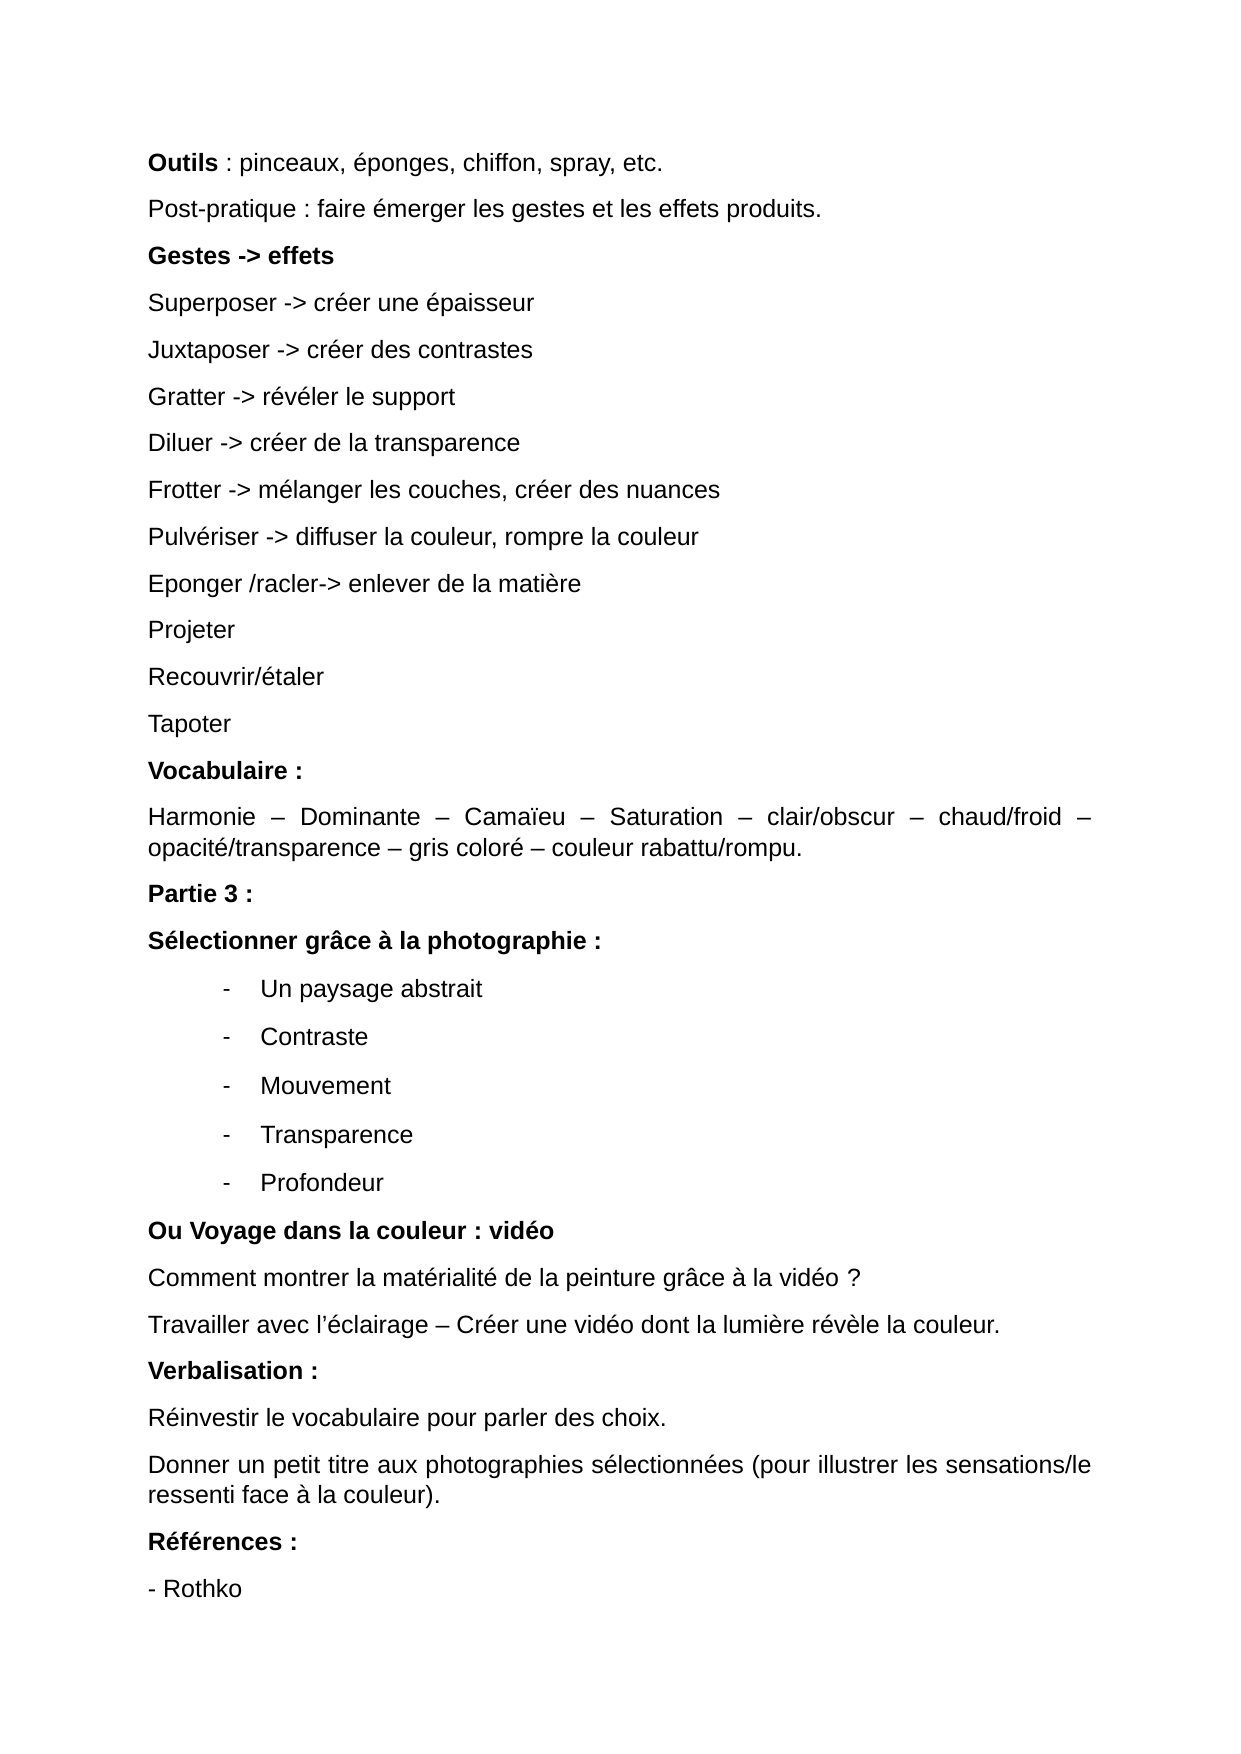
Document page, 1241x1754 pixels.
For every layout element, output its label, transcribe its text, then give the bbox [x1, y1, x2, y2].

text Juxtaposer -> créer des contrastes [148, 335, 1093, 363]
text Harmonie – Dominante – Camaïeu – Saturation – clair/obscur – chaud/froid – opacité/transparence – gris coloré – couleur rabattu/rompu. [148, 802, 1093, 861]
text Réinvestir le vocabulaire pour parler des choix. [148, 1403, 1093, 1432]
text - Rothko [148, 1573, 1093, 1602]
text Projeter [148, 615, 1093, 644]
text Eponger /racler-> enlever de la matière [148, 568, 1093, 597]
text Partie 3 : [148, 879, 1093, 908]
text Tapoter [148, 709, 1093, 738]
text Verbalisation : [148, 1356, 1093, 1385]
text Diluer -> créer de la transparence [148, 428, 1093, 457]
list Profondeur [223, 1167, 1093, 1198]
list Mouvement [223, 1070, 1093, 1101]
text Superposer -> créer une épaisseur [148, 288, 1093, 317]
text Outils : pinceaux, éponges, chiffon, spray, etc. [148, 148, 1093, 176]
text Pulvériser -> diffuser la couleur, rompre la couleur [148, 522, 1093, 551]
list Transparence [223, 1119, 1093, 1149]
text Ou Voyage dans la couleur : vidéo [148, 1216, 1093, 1245]
text Travailler avec l’éclairage – Créer une vidéo dont la lumière révèle la couleur. [148, 1309, 1093, 1338]
list Contraste [223, 1021, 1093, 1052]
text Recouvrir/étaler [148, 662, 1093, 691]
text Frotter -> mélanger les couches, créer des nuances [148, 475, 1093, 504]
text Gratter -> révéler le support [148, 381, 1093, 410]
text Comment montrer la matérialité de la peinture grâce à la vidéo ? [148, 1263, 1093, 1292]
text Références : [148, 1527, 1093, 1556]
text Donner un petit titre aux photographies sélectionnées (pour illustrer les sensations/le ressenti face à la couleur). [148, 1450, 1093, 1509]
text Post-pratique : faire émerger les gestes et les effets produits. [148, 194, 1093, 223]
list Un paysage abstrait [223, 973, 1093, 1003]
text Sélectionner grâce à la photographie : [148, 926, 1093, 955]
text Gestes -> effets [148, 241, 1093, 270]
text Vocabulaire : [148, 756, 1093, 784]
